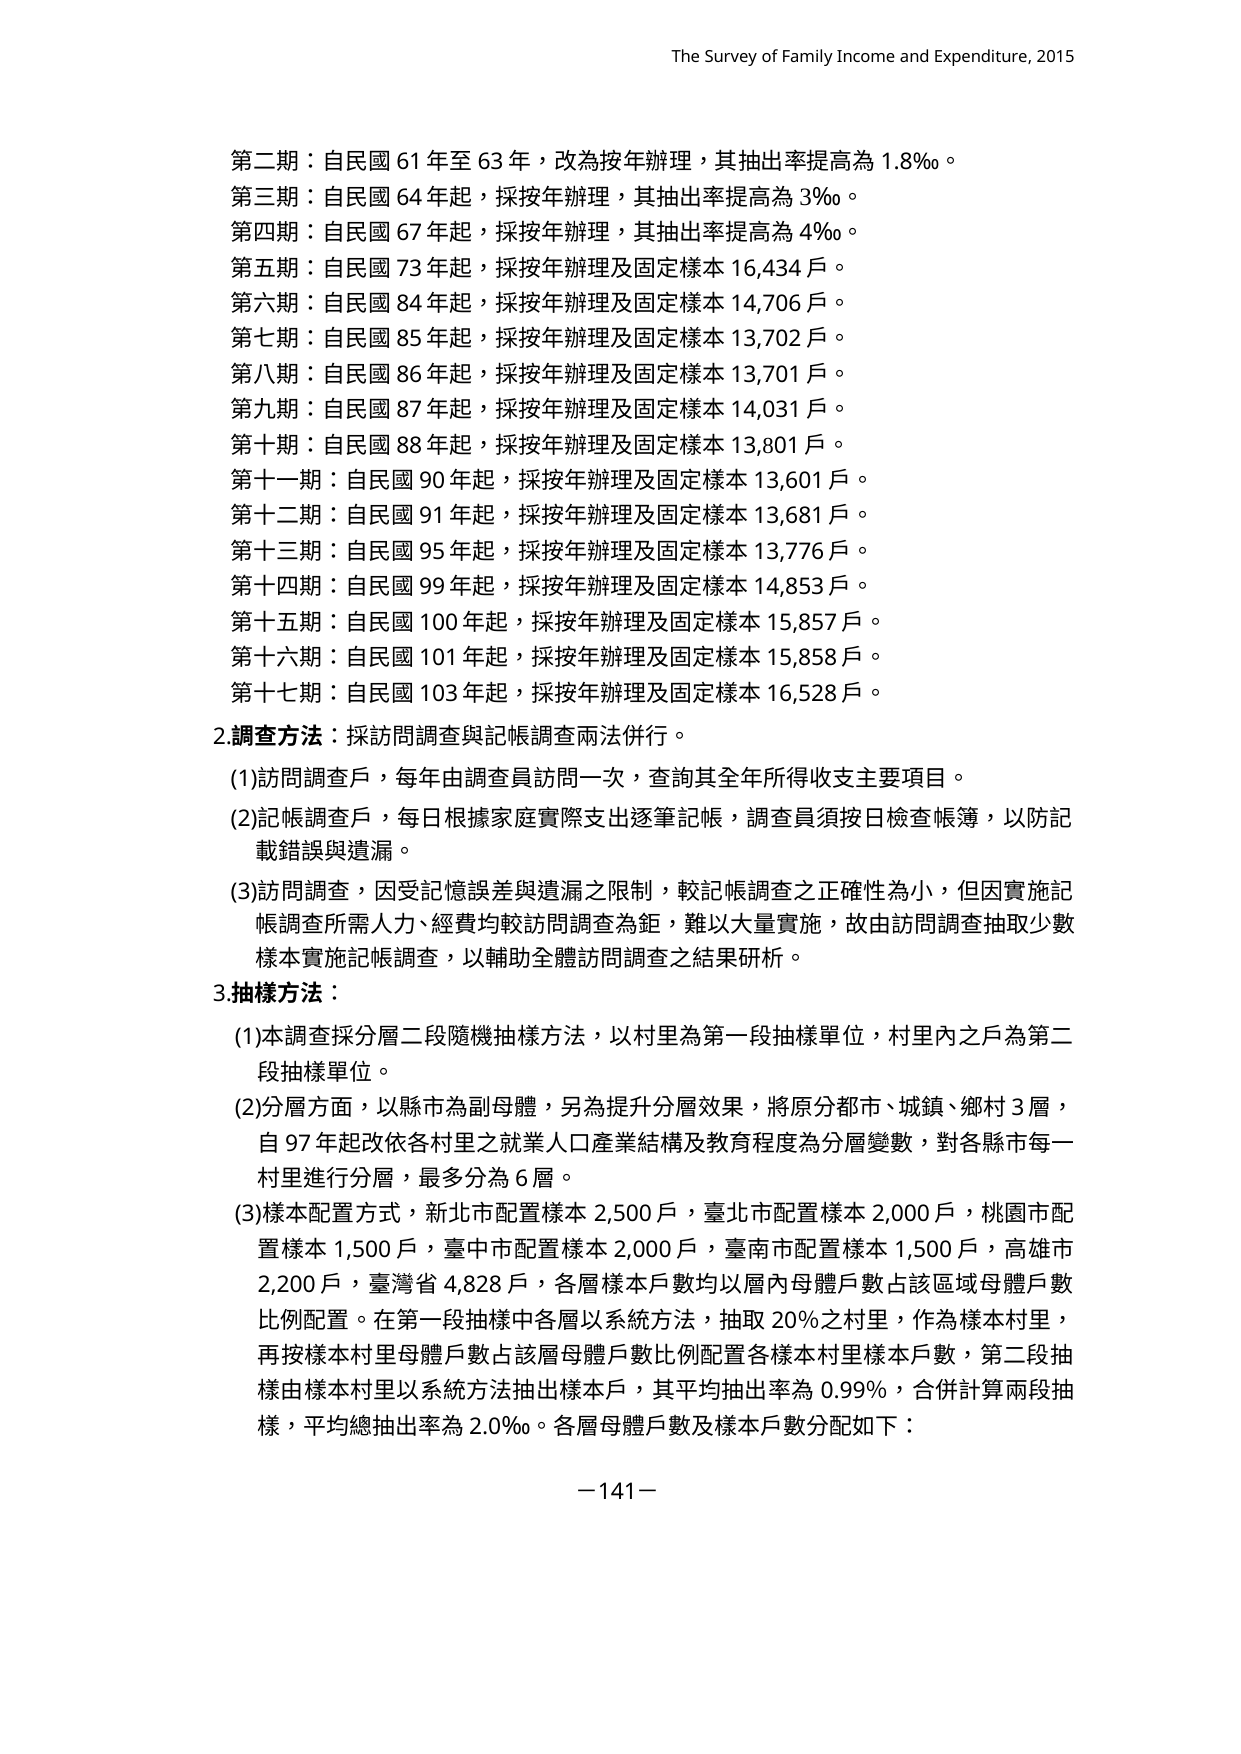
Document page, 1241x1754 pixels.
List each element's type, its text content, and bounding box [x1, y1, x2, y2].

text 第二期：自民國61年至63年，改為按年辦理，其抽出率提高為1.8‰。 [230, 148, 1075, 175]
text 2.調查方法：採訪問調查與記帳調查兩法併行。 [213, 716, 1075, 752]
text 第十期：自民國88年起，採按年辦理及固定樣本13,01戶。 [230, 433, 1075, 458]
text (3)樣本配置方式，新北市配置樣本2,500戶，臺北市配置樣本2,000戶，桃園市配置樣本1,500戶，臺中市配置樣本2,000戶，臺南市配置樣本1,500戶，高雄市2,200戶，臺灣省4,828戶，各層樣本戶數均以層內母體戶數占該區域母體戶數比例配置。在第一段抽樣中各層以系統方法，抽取20％之村里，作為樣本村里，再按樣本村里母體戶數占該層母體戶數比例配置各樣本村里樣本戶數，第二段抽樣由樣本村里以系統方法抽出樣本戶，其平均抽出率為0.99％，合併計算兩段抽樣，平均總抽出率為2.0‰。各層母體戶數及樣本戶數分配如下： [234, 1193, 1075, 1441]
text (2)記帳調查戶，每日根據家庭實際支出逐筆記帳，調查員須按日檢查帳簿，以防記載錯誤與遺漏。 [230, 800, 1075, 866]
text 第九期：自民國87年起，採按年辦理及固定樣本14,031戶。 [230, 398, 1075, 423]
text 第十一期：自民國90年起，採按年辦理及固定樣本13,601戶。 [230, 468, 1075, 493]
text 第五期：自民國73年起，採按年辦理及固定樣本16,434戶。 [230, 256, 1075, 281]
text 第六期：自民國84年起，採按年辦理及固定樣本14,706戶。 [230, 291, 1075, 316]
text 3.抽樣方法： [213, 973, 1075, 1008]
text 第四期：自民國67年起，採按年辦理，其抽出率提高為4‰。 [230, 221, 1075, 246]
text (1)訪問調查戶，每年由調查員訪問一次，查詢其全年所得收支主要項目。 [230, 760, 1075, 793]
text 第三期：自民國64年起，採按年辦理，其抽出率提高為3‰。 [230, 185, 1075, 210]
text 第十六期：自民國101年起，採按年辦理及固定樣本15,858戶。 [230, 646, 1075, 671]
text 第七期：自民國85年起，採按年辦理及固定樣本13,702戶。 [230, 327, 1075, 352]
text (2)分層方面，以縣市為副母體，另為提升分層效果，將原分都市、城鎮、鄉村3層，自97年起改依各村里之就業人口產業結構及教育程度為分層變數，對各縣市每一村里進行分層，最多分為6層。 [234, 1087, 1075, 1193]
text 第八期：自民國86年起，採按年辦理及固定樣本13,701戶。 [230, 362, 1075, 387]
text 第十三期：自民國95年起，採按年辦理及固定樣本13,776戶。 [230, 539, 1075, 564]
text (3)訪問調查，因受記憶誤差與遺漏之限制，較記帳調查之正確性為小，但因實施記帳調查所需人力、經費均較訪問調查為鉅，難以大量實施，故由訪問調查抽取少數樣本實施記帳調查，以輔助全體訪問調查之結果研析。 [230, 873, 1075, 973]
text 第十七期：自民國103年起，採按年辦理及固定樣本16,528戶。 [230, 681, 1075, 706]
text 第十五期：自民國100年起，採按年辦理及固定樣本15,857戶。 [230, 610, 1075, 635]
text 第十四期：自民國99年起，採按年辦理及固定樣本14,853戶。 [230, 575, 1075, 600]
text (1)本調查採分層二段隨機抽樣方法，以村里為第一段抽樣單位，村里內之戶為第二段抽樣單位。 [234, 1016, 1075, 1087]
text 第十二期：自民國91年起，採按年辦理及固定樣本13,681戶。 [230, 504, 1075, 529]
